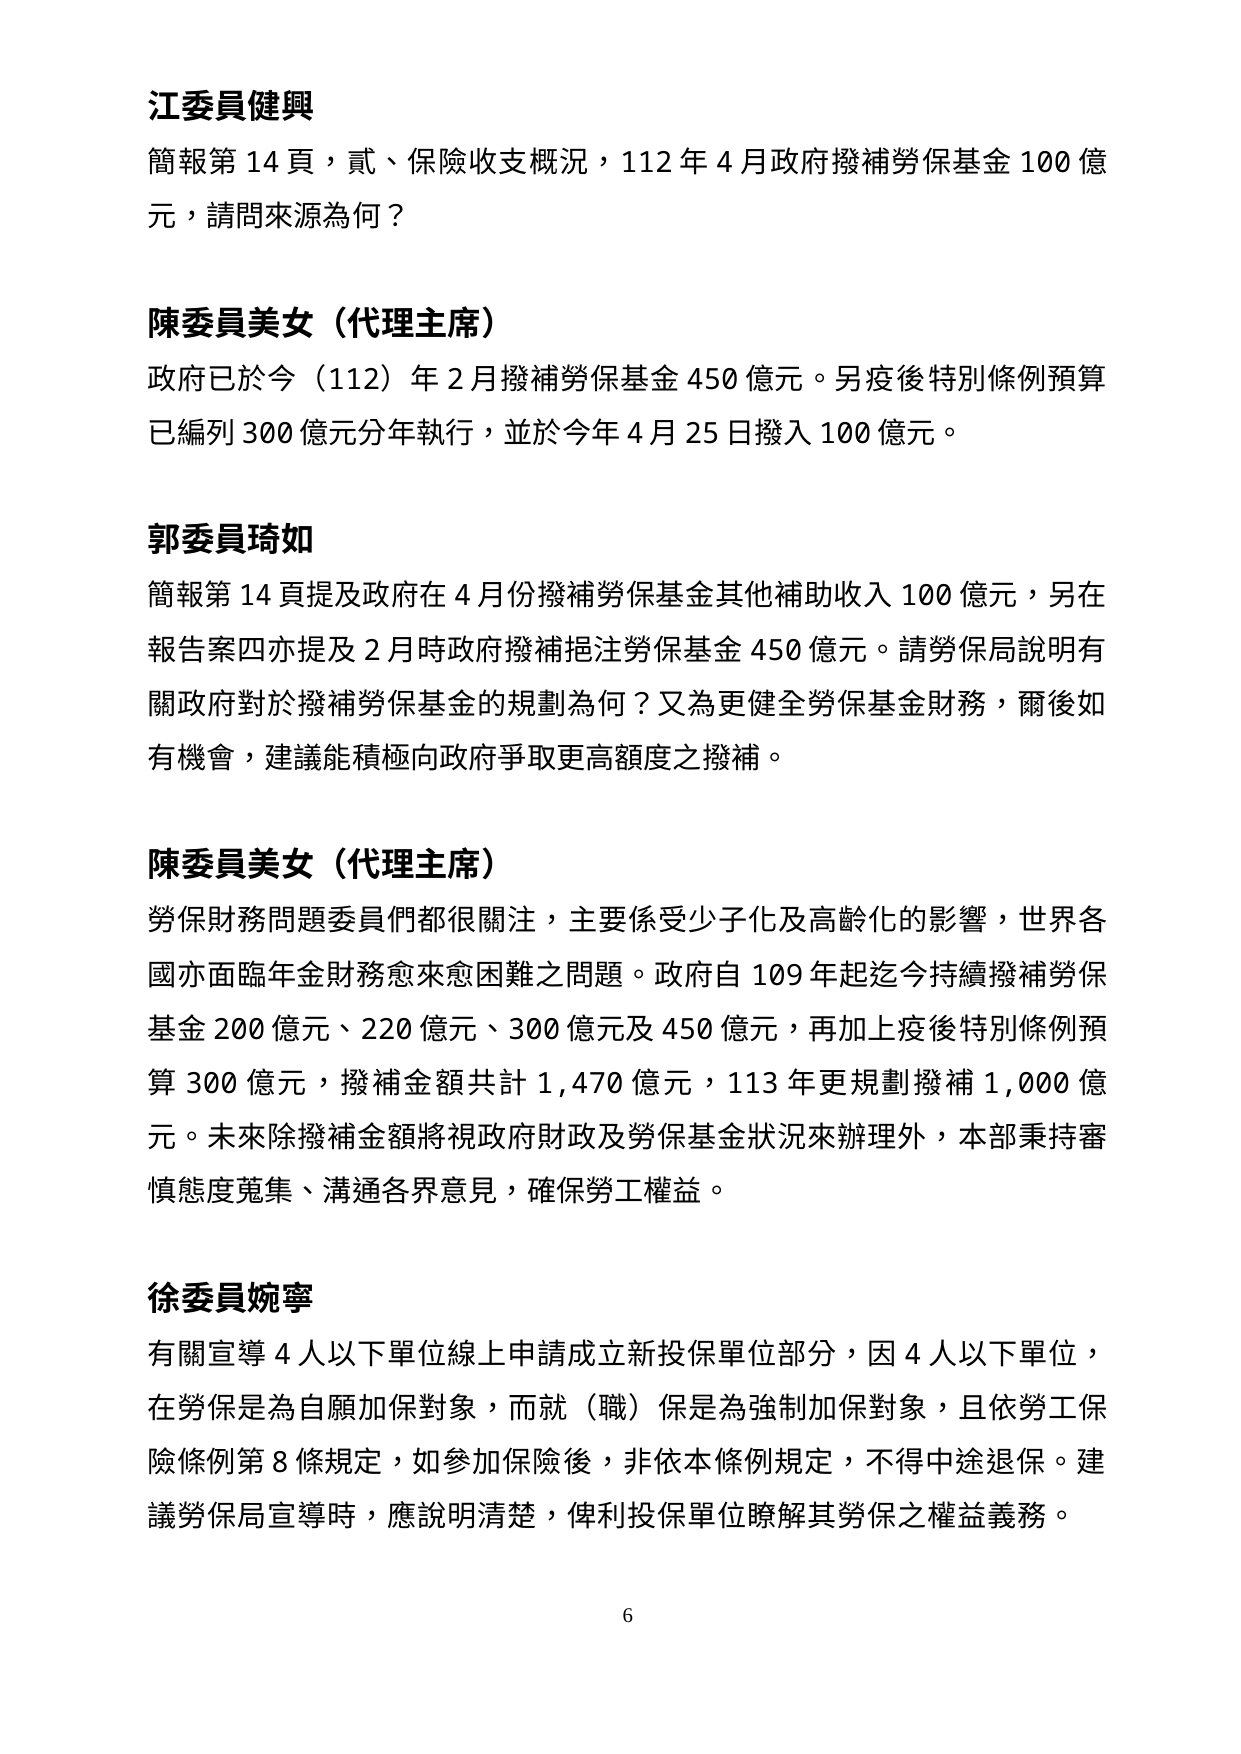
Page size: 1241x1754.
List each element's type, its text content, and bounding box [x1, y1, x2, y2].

text 簡報第14頁提及政府在4月份撥補勞保基金其他補助收入100億元，另在報告案四亦提及2月時政府撥補挹注勞保基金450億元。請勞保局說明有關政府對於撥補勞保基金的規劃為何？又為更健全勞保基金財務，爾後如有機會，建議能積極向政府爭取更高額度之撥補。 [148, 562, 1107, 779]
text 郭委員琦如 [148, 508, 1107, 562]
text 陳委員美女（代理主席） [148, 833, 1107, 887]
text 政府已於今（112）年2月撥補勞保基金450億元。另疫後特別條例預算已編列300億元分年執行，並於今年4月25日撥入100億元。 [148, 346, 1107, 454]
text 陳委員美女（代理主席） [148, 292, 1107, 346]
text 有關宣導4人以下單位線上申請成立新投保單位部分，因4人以下單位，在勞保是為自願加保對象，而就（職）保是為強制加保對象，且依勞工保險條例第8條規定，如參加保險後，非依本條例規定，不得中途退保。建議勞保局宣導時，應說明清楚，俾利投保單位瞭解其勞保之權益義務。 [148, 1321, 1107, 1537]
text 江委員健興 [148, 75, 1107, 129]
text 勞保財務問題委員們都很關注，主要係受少子化及高齡化的影響，世界各國亦面臨年金財務愈來愈困難之問題。政府自109年起迄今持續撥補勞保基金200億元、220億元、300億元及450億元，再加上疫後特別條例預算300億元，撥補金額共計1,470億元，113年更規劃撥補1,000億元。未來除撥補金額將視政府財政及勞保基金狀況來辦理外，本部秉持審慎態度蒐集、溝通各界意見，確保勞工權益。 [148, 887, 1107, 1212]
text 簡報第14頁，貳、保險收支概況，112年4月政府撥補勞保基金100億元，請問來源為何？ [148, 129, 1107, 237]
text 徐委員婉寧 [148, 1267, 1107, 1321]
